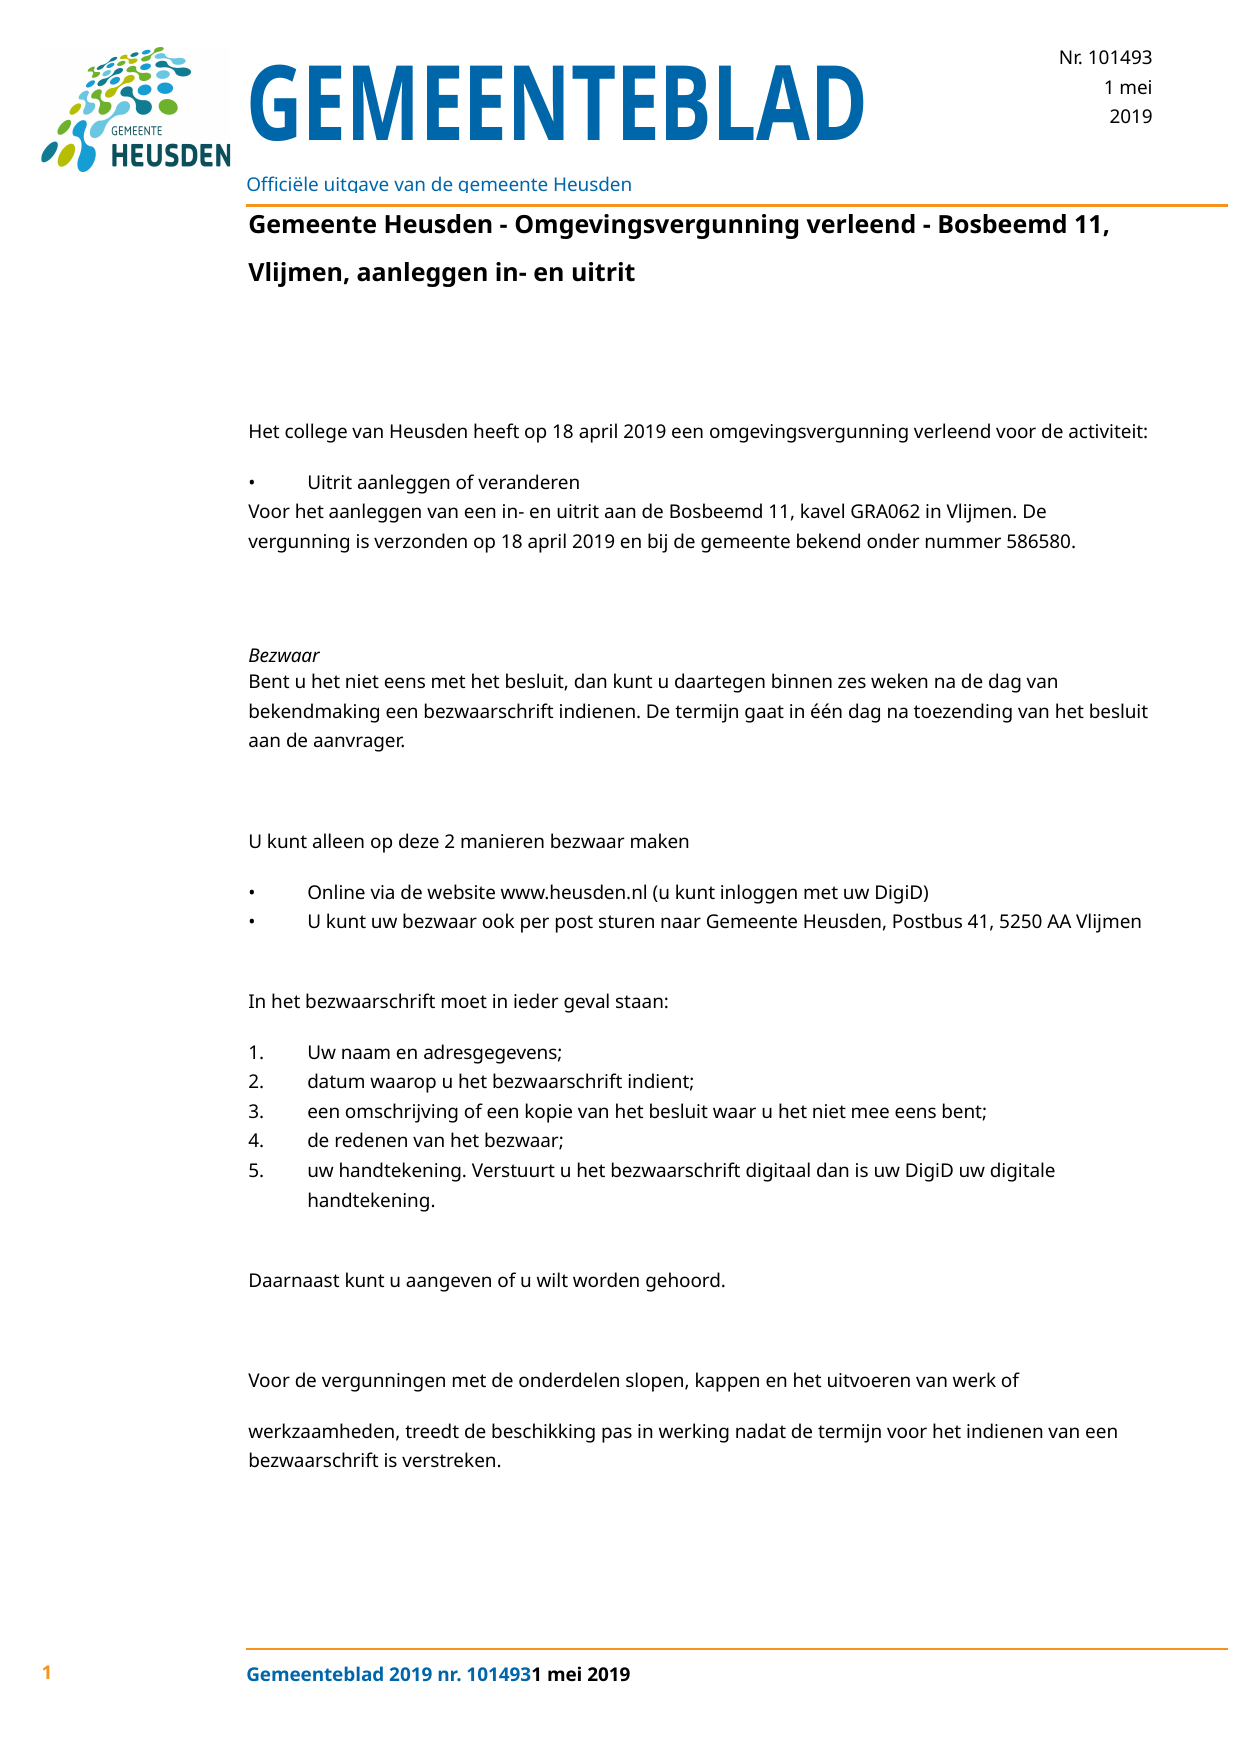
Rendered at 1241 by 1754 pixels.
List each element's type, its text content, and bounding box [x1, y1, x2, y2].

text Daarnaast kunt u aangeven of u wilt worden gehoord. [248, 1267, 1152, 1292]
list datum waarop u het bezwaarschrift indient; [248, 1068, 1152, 1094]
text Het college van Heusden heeft op 18 april 2019 een omgevingsvergunning verleend voor de activiteit: [248, 419, 1152, 444]
picture [41, 47, 231, 172]
text Voor de vergunningen met de onderdelen slopen, kappen en het uitvoeren van werk of [248, 1368, 1152, 1393]
list Uitrit aanleggen of veranderen [248, 469, 1152, 495]
text werkzaamheden, treedt de beschikking pas in werking nadat de termijn voor het indienen van een bezwaarschrift is verstreken. [248, 1418, 1152, 1473]
list Online via de website www.heusden.nl (u kunt inloggen met uw DigiD) [248, 879, 1152, 904]
text Voor het aanleggen van een in- en uitrit aan de Bosbeemd 11, kavel GRA062 in Vlijmen. De vergunning is verzonden op 18 april 2019 en bij de gemeente bekend onder nummer 586580. [248, 499, 1152, 554]
text In het bezwaarschrift moet in ieder geval staan: [248, 988, 1152, 1014]
text Bent u het niet eens met het besluit, dan kunt u daartegen binnen zes weken na de dag van bekendmaking een bezwaarschrift indienen. De termijn gaat in één dag na toezending van het besluit aan de aanvrager. [248, 668, 1152, 753]
list uw handtekening. Verstuurt u het bezwaarschrift digitaal dan is uw DigiD uw digitale handtekening. [248, 1157, 1152, 1212]
text Bezwaar [248, 643, 1152, 668]
list een omschrijving of een kopie van het besluit waar u het niet mee eens bent; [248, 1098, 1152, 1124]
list Uw naam en adresgegevens; [248, 1039, 1152, 1064]
text U kunt alleen op deze 2 manieren bezwaar maken [248, 828, 1152, 854]
text Gemeente Heusden - Omgevingsvergunning verleend - Bosbeemd 11, Vlijmen, aanleggen in- en uitrit [248, 207, 1152, 288]
list de redenen van het bezwaar; [248, 1128, 1152, 1153]
list U kunt uw bezwaar ook per post sturen naar Gemeente Heusden, Postbus 41, 5250 AA Vlijmen [248, 908, 1152, 934]
